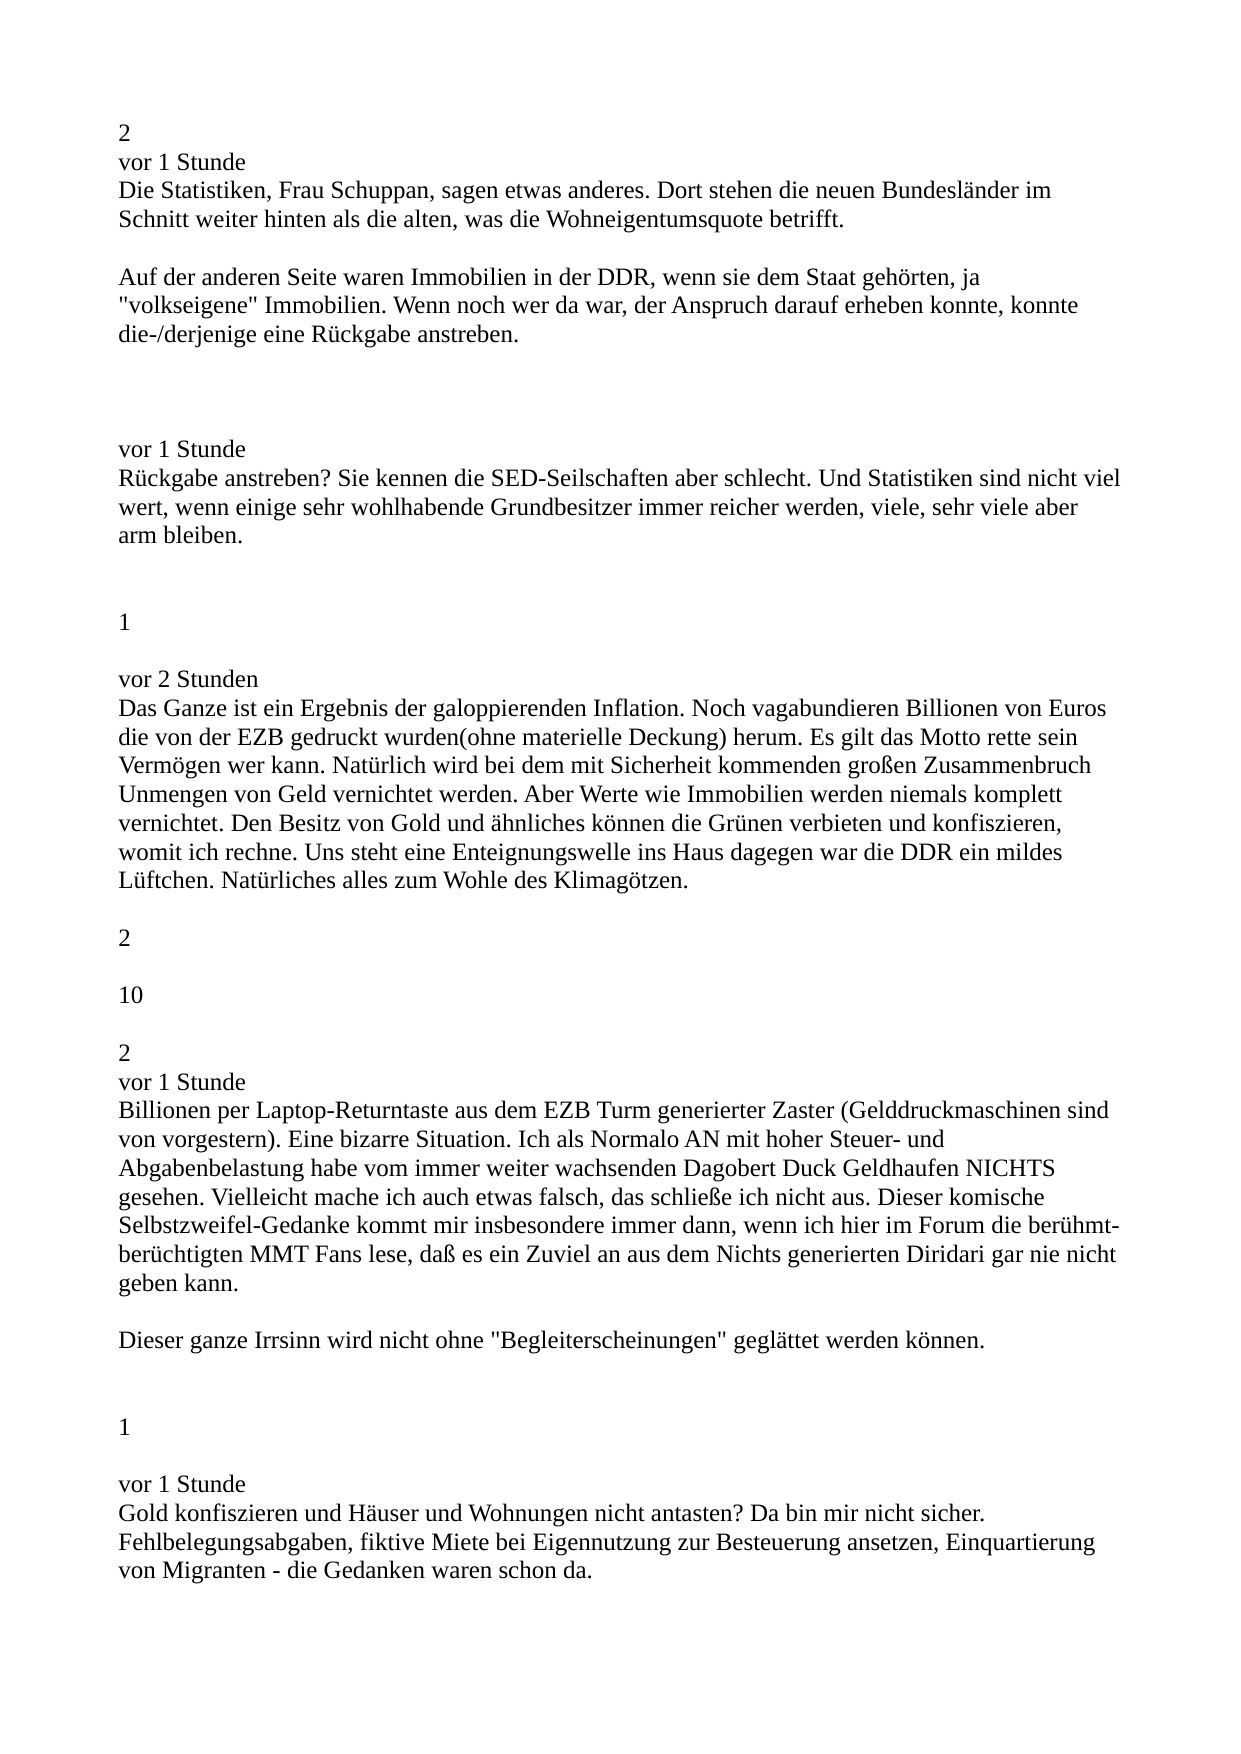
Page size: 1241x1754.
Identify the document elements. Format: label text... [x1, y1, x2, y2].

text vor 1 Stunde [118, 1067, 1122, 1096]
text Die Statistiken, Frau Schuppan, sagen etwas anderes. Dort stehen die neuen Bundesländer im Schnitt weiter hinten als die alten, was die Wohneigentumsquote betrifft. [118, 176, 1122, 233]
text Auf der anderen Seite waren Immobilien in der DDR, wenn sie dem Staat gehörten, ja "volkseigene" Immobilien. Wenn noch wer da war, der Anspruch darauf erheben konnte, konnte die-/derjenige eine Rückgabe anstreben. [118, 262, 1122, 348]
text vor 1 Stunde [118, 434, 1122, 463]
text Das Ganze ist ein Ergebnis der galoppierenden Inflation. Noch vagabundieren Billionen von Euros die von der EZB gedruckt wurden(ohne materielle Deckung) herum. Es gilt das Motto rette sein Vermögen wer kann. Natürlich wird bei dem mit Sicherheit kommenden großen Zusammenbruch Unmengen von Geld vernichtet werden. Aber Werte wie Immobilien werden niemals komplett vernichtet. Den Besitz von Gold und ähnliches können die Grünen verbieten und konfiszieren, womit ich rechne. Uns steht eine Enteignungswelle ins Haus dagegen war die DDR ein mildes Lüftchen. Natürliches alles zum Wohle des Klimagötzen. [118, 693, 1122, 894]
text Billionen per Laptop-Returntaste aus dem EZB Turm generierter Zaster (Gelddruckmaschinen sind von vorgestern). Eine bizarre Situation. Ich als Normalo AN mit hoher Steuer- und Abgabenbelastung habe vom immer weiter wachsenden Dagobert Duck Geldhaufen NICHTS gesehen. Vielleicht mache ich auch etwas falsch, das schließe ich nicht aus. Dieser komische Selbstzweifel-Gedanke kommt mir insbesondere immer dann, wenn ich hier im Forum die berühmt-berüchtigten MMT Fans lese, daß es ein Zuviel an aus dem Nichts generierten Diridari gar nie nicht geben kann. [118, 1096, 1122, 1297]
text Rückgabe anstreben? Sie kennen die SED-Seilschaften aber schlecht. Und Statistiken sind nicht viel wert, wenn einige sehr wohlhabende Grundbesitzer immer reicher werden, viele, sehr viele aber arm bleiben. [118, 463, 1122, 549]
text 2 [118, 923, 1122, 952]
text 10 [118, 981, 1122, 1009]
text vor 1 Stunde [118, 1469, 1122, 1498]
text vor 1 Stunde [118, 147, 1122, 176]
text 1 [118, 607, 1122, 636]
text Dieser ganze Irrsinn wird nicht ohne "Begleiterscheinungen" geglättet werden können. [118, 1326, 1122, 1354]
text 2 [118, 118, 1122, 147]
text Gold konfiszieren und Häuser und Wohnungen nicht antasten? Da bin mir nicht sicher. Fehlbelegungsabgaben, fiktive Miete bei Eigennutzung zur Besteuerung ansetzen, Einquartierung von Migranten - die Gedanken waren schon da. [118, 1498, 1122, 1584]
text vor 2 Stunden [118, 664, 1122, 693]
text 2 [118, 1038, 1122, 1067]
text 1 [118, 1412, 1122, 1441]
